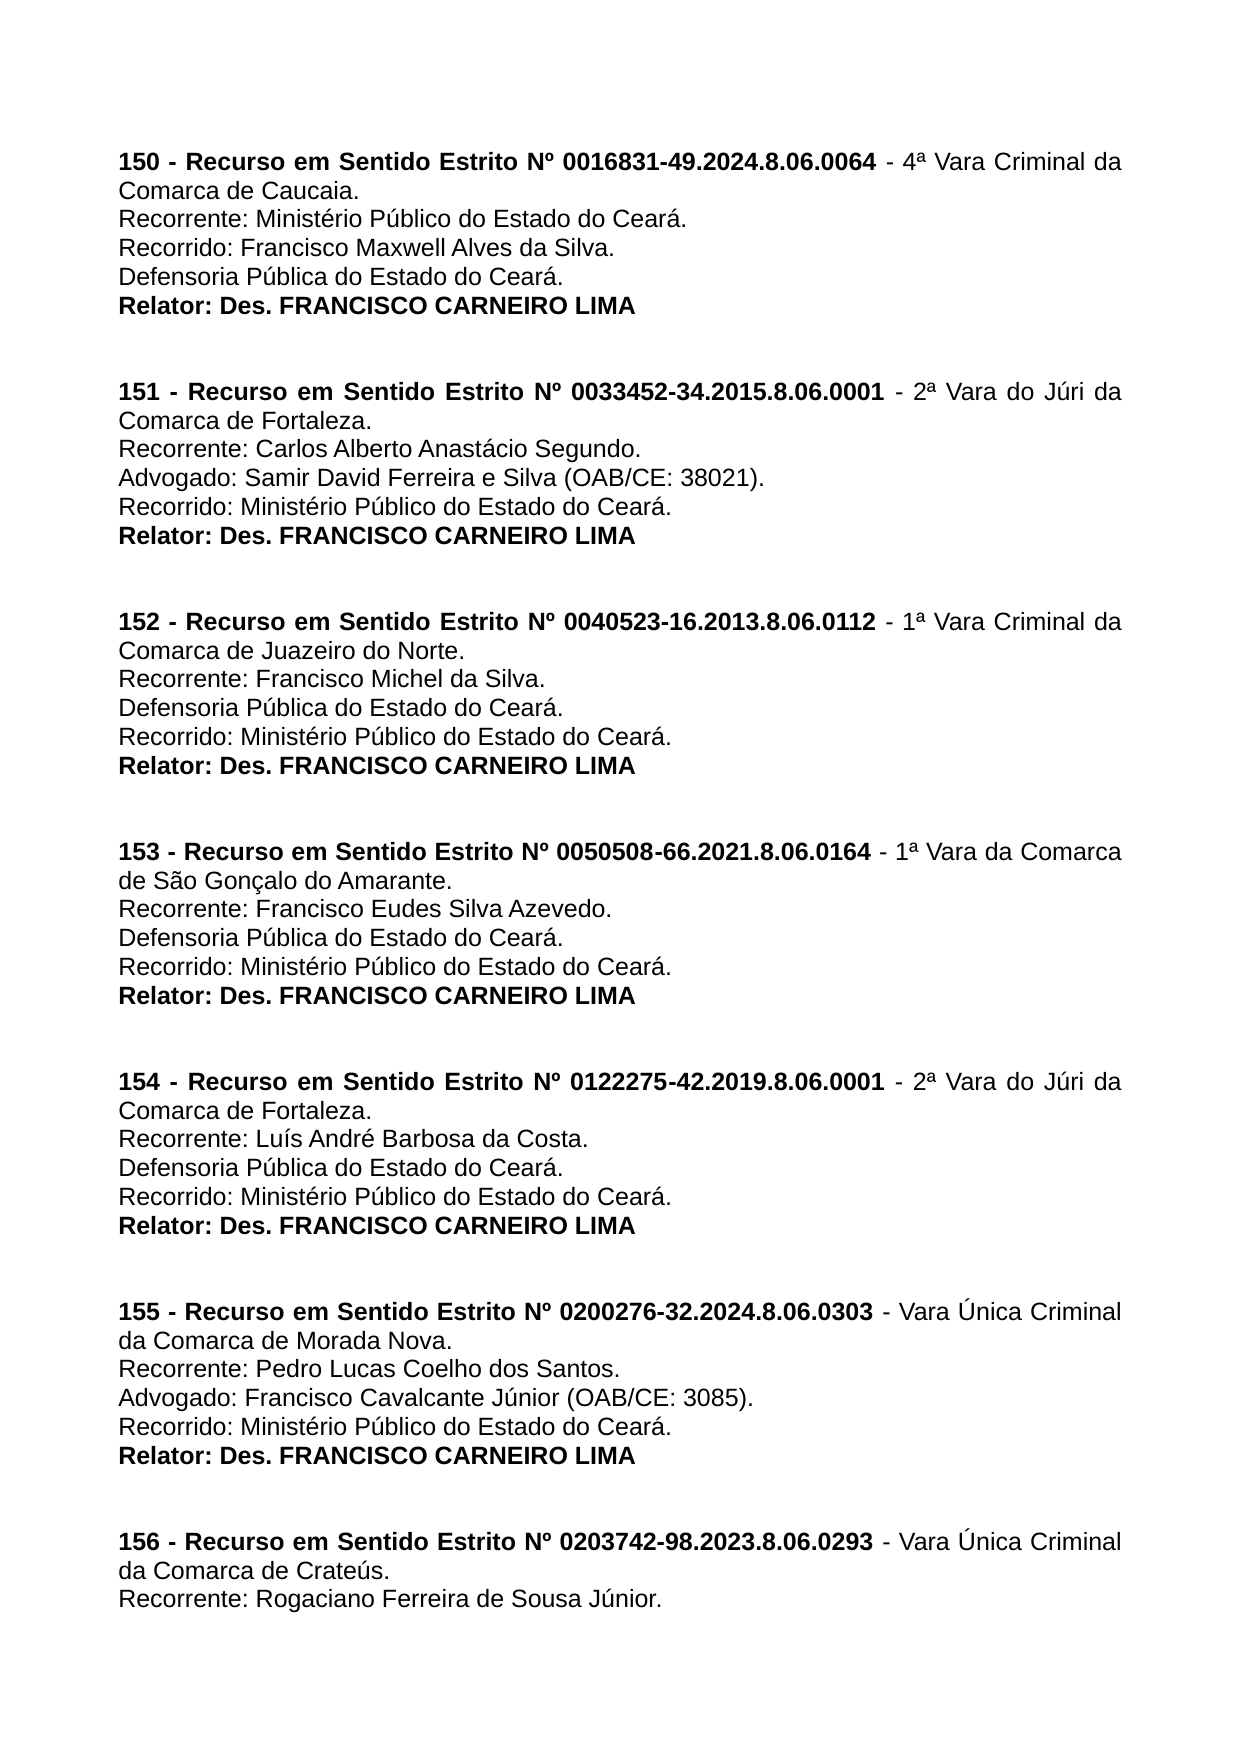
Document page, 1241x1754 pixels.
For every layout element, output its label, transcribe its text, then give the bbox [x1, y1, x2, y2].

text Recorrente: Rogaciano Ferreira de Sousa Júnior. [118, 1584, 1122, 1613]
text Advogado: Francisco Cavalcante Júnior (OAB/CE: 3085). [118, 1383, 1122, 1412]
text Relator: Des. FRANCISCO CARNEIRO LIMA [118, 1441, 1122, 1469]
text Recorrente: Francisco Michel da Silva. [118, 664, 1122, 693]
text Relator: Des. FRANCISCO CARNEIRO LIMA [118, 751, 1122, 779]
text Defensoria Pública do Estado do Ceará. [118, 1153, 1122, 1182]
text Recorrente: Carlos Alberto Anastácio Segundo. [118, 434, 1122, 463]
text 154 - Recurso em Sentido Estrito Nº 0122275-42.2019.8.06.0001 - 2ª Vara do Júri da Comarca de Fortaleza. [118, 1067, 1122, 1124]
text Advogado: Samir David Ferreira e Silva (OAB/CE: 38021). [118, 463, 1122, 492]
text Relator: Des. FRANCISCO CARNEIRO LIMA [118, 291, 1122, 319]
text Relator: Des. FRANCISCO CARNEIRO LIMA [118, 521, 1122, 549]
text 155 - Recurso em Sentido Estrito Nº 0200276-32.2024.8.06.0303 - Vara Única Criminal da Comarca de Morada Nova. [118, 1297, 1122, 1354]
text Recorrente: Francisco Eudes Silva Azevedo. [118, 894, 1122, 923]
text 150 - Recurso em Sentido Estrito Nº 0016831-49.2024.8.06.0064 - 4ª Vara Criminal da Comarca de Caucaia. [118, 147, 1122, 204]
text Relator: Des. FRANCISCO CARNEIRO LIMA [118, 1211, 1122, 1239]
text Defensoria Pública do Estado do Ceará. [118, 693, 1122, 722]
text Relator: Des. FRANCISCO CARNEIRO LIMA [118, 981, 1122, 1009]
text Defensoria Pública do Estado do Ceará. [118, 923, 1122, 952]
text 156 - Recurso em Sentido Estrito Nº 0203742-98.2023.8.06.0293 - Vara Única Criminal da Comarca de Crateús. [118, 1527, 1122, 1584]
text Recorrido: Ministério Público do Estado do Ceará. [118, 492, 1122, 521]
text Recorrido: Ministério Público do Estado do Ceará. [118, 1412, 1122, 1441]
text Recorrido: Ministério Público do Estado do Ceará. [118, 1182, 1122, 1211]
text Recorrido: Ministério Público do Estado do Ceará. [118, 722, 1122, 751]
text Recorrente: Luís André Barbosa da Costa. [118, 1124, 1122, 1153]
text 152 - Recurso em Sentido Estrito Nº 0040523-16.2013.8.06.0112 - 1ª Vara Criminal da Comarca de Juazeiro do Norte. [118, 607, 1122, 664]
text Recorrente: Pedro Lucas Coelho dos Santos. [118, 1354, 1122, 1383]
text Defensoria Pública do Estado do Ceará. [118, 262, 1122, 291]
text Recorrido: Francisco Maxwell Alves da Silva. [118, 233, 1122, 262]
text Recorrido: Ministério Público do Estado do Ceará. [118, 952, 1122, 981]
text 153 - Recurso em Sentido Estrito Nº 0050508-66.2021.8.06.0164 - 1ª Vara da Comarca de São Gonçalo do Amarante. [118, 837, 1122, 894]
text 151 - Recurso em Sentido Estrito Nº 0033452-34.2015.8.06.0001 - 2ª Vara do Júri da Comarca de Fortaleza. [118, 377, 1122, 434]
text Recorrente: Ministério Público do Estado do Ceará. [118, 204, 1122, 233]
